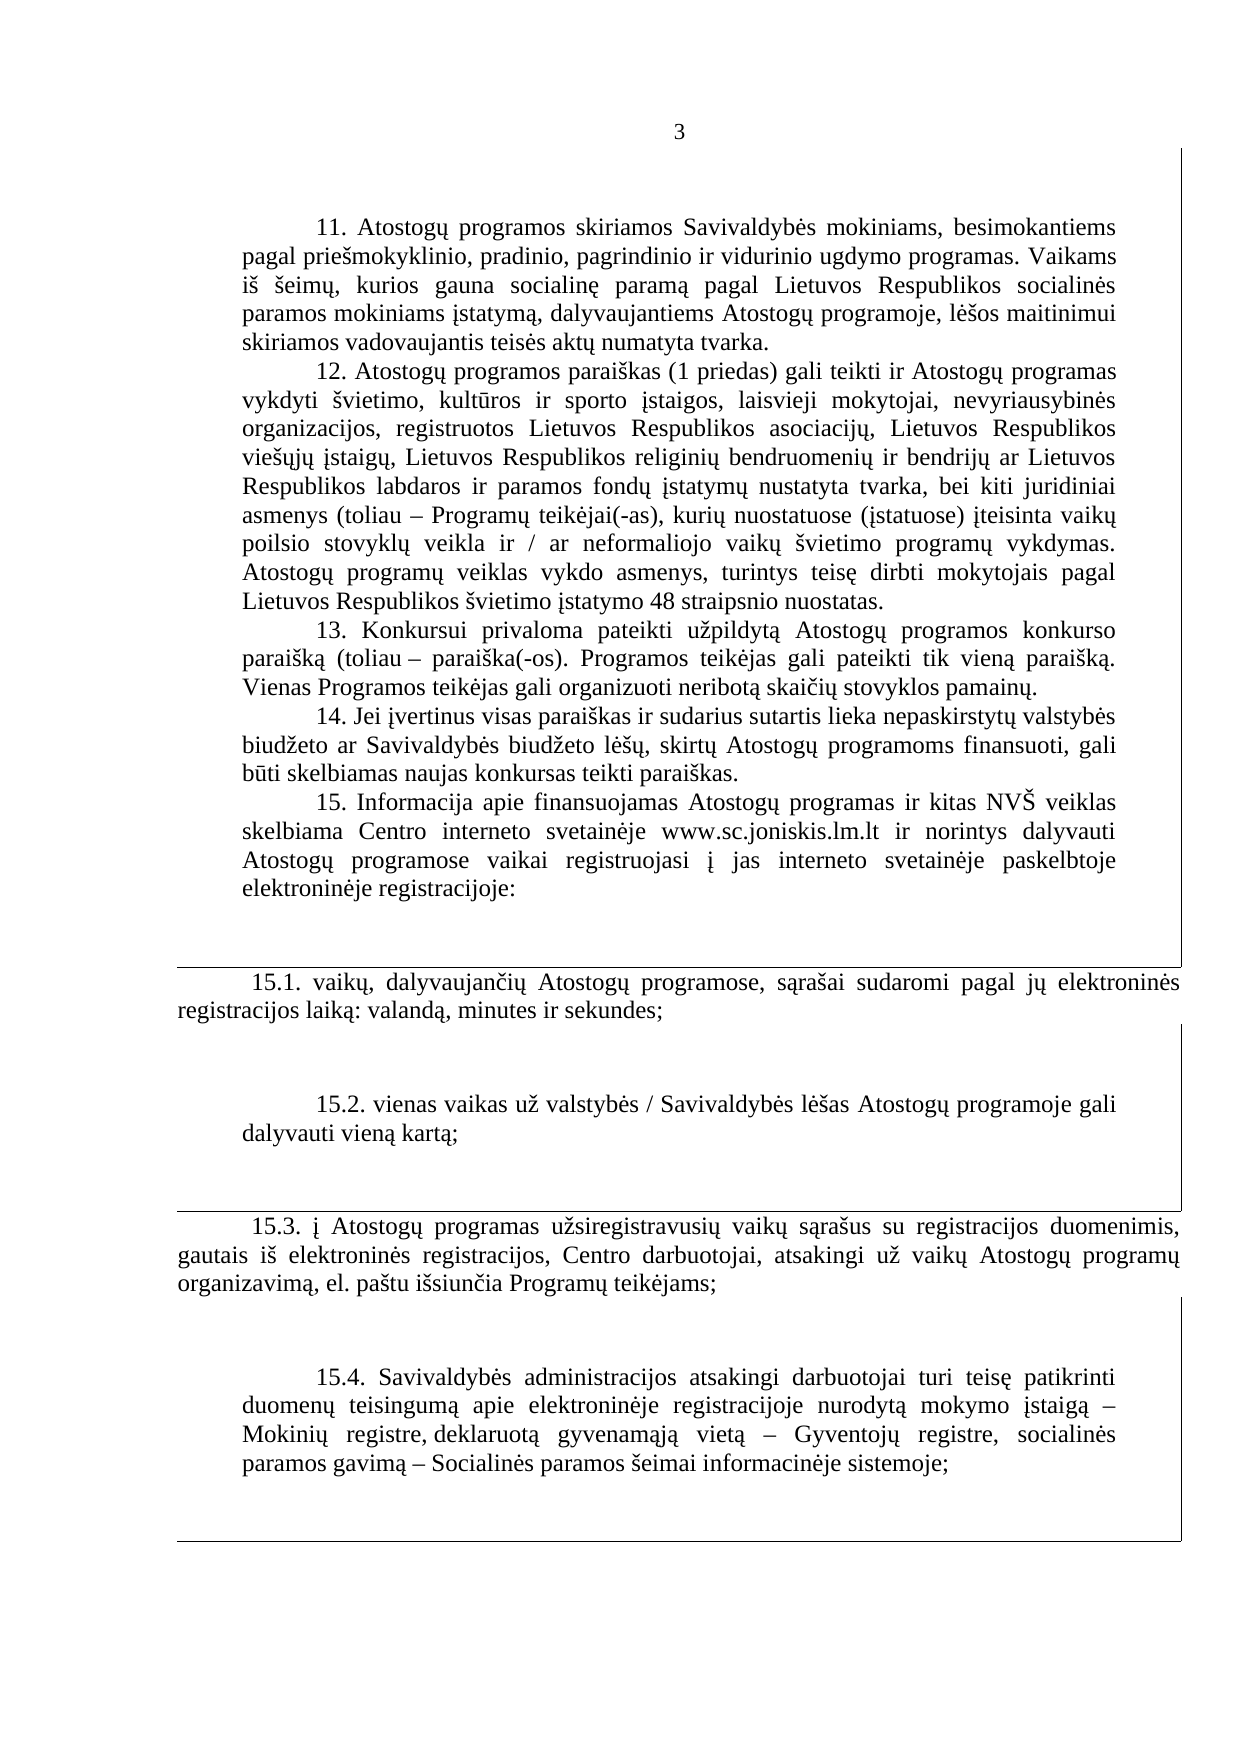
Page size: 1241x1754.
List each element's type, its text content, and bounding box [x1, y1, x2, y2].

text 11. Atostogų programos skiriamos Savivaldybės mokiniams, besimokantiems pagal priešmokyklinio, pradinio, pagrindinio ir vidurinio ugdymo programas. Vaikams iš šeimų, kurios gauna socialinę paramą pagal Lietuvos Respublikos socialinės paramos mokiniams įstatymą, dalyvaujantiems Atostogų programoje, lėšos maitinimui skiriamos vadovaujantis teisės aktų numatyta tvarka. [177, 148, 1181, 356]
text 15. Informacija apie finansuojamas Atostogų programas ir kitas NVŠ veiklas skelbiama Centro interneto svetainėje www.sc.joniskis.lm.lt ir norintys dalyvauti Atostogų programose vaikai registruojasi į jas interneto svetainėje paskelbtoje elektroninėje registracijoje: [177, 787, 1181, 967]
text 15.2. vienas vaikas už valstybės / Savivaldybės lėšas Atostogų programoje gali dalyvauti vieną kartą; [177, 1024, 1181, 1211]
text 14. Jei įvertinus visas paraiškas ir sudarius sutartis lieka nepaskirstytų valstybės biudžeto ar Savivaldybės biudžeto lėšų, skirtų Atostogų programoms finansuoti, gali būti skelbiamas naujas konkursas teikti paraiškas. [177, 701, 1181, 787]
text 12. Atostogų programos paraiškas (1 priedas) gali teikti ir Atostogų programas vykdyti švietimo, kultūros ir sporto įstaigos, laisvieji mokytojai, nevyriausybinės organizacijos, registruotos Lietuvos Respublikos asociacijų, Lietuvos Respublikos viešųjų įstaigų, Lietuvos Respublikos religinių bendruomenių ir bendrijų ar Lietuvos Respublikos labdaros ir paramos fondų įstatymų nustatyta tvarka, bei kiti juridiniai asmenys (toliau – Programų teikėjai(-as), kurių nuostatuose (įstatuose) įteisinta vaikų poilsio stovyklų veikla ir / ar neformaliojo vaikų švietimo programų vykdymas. Atostogų programų veiklas vykdo asmenys, turintys teisę dirbti mokytojais pagal Lietuvos Respublikos švietimo įstatymo 48 straipsnio nuostatas. [177, 356, 1181, 615]
text 15.4. Savivaldybės administracijos atsakingi darbuotojai turi teisę patikrinti duomenų teisingumą apie elektroninėje registracijoje nurodytą mokymo įstaigą – Mokinių registre, deklaruotą gyvenamąją vietą – Gyventojų registre, socialinės paramos gavimą – Socialinės paramos šeimai informacinėje sistemoje; [177, 1297, 1181, 1541]
text 15.3. į Atostogų programas užsiregistravusių vaikų sąrašus su registracijos duomenimis, gautais iš elektroninės registracijos, Centro darbuotojai, atsakingi už vaikų Atostogų programų organizavimą, el. paštu išsiunčia Programų teikėjams; [177, 1211, 1181, 1297]
text 13. Konkursui privaloma pateikti užpildytą Atostogų programos konkurso paraišką (toliau – paraiška(-os). Programos teikėjas gali pateikti tik vieną paraišką. Vienas Programos teikėjas gali organizuoti neribotą skaičių stovyklos pamainų. [177, 615, 1181, 701]
text 15.1. vaikų, dalyvaujančių Atostogų programose, sąrašai sudaromi pagal jų elektroninės registracijos laiką: valandą, minutes ir sekundes; [177, 967, 1181, 1024]
